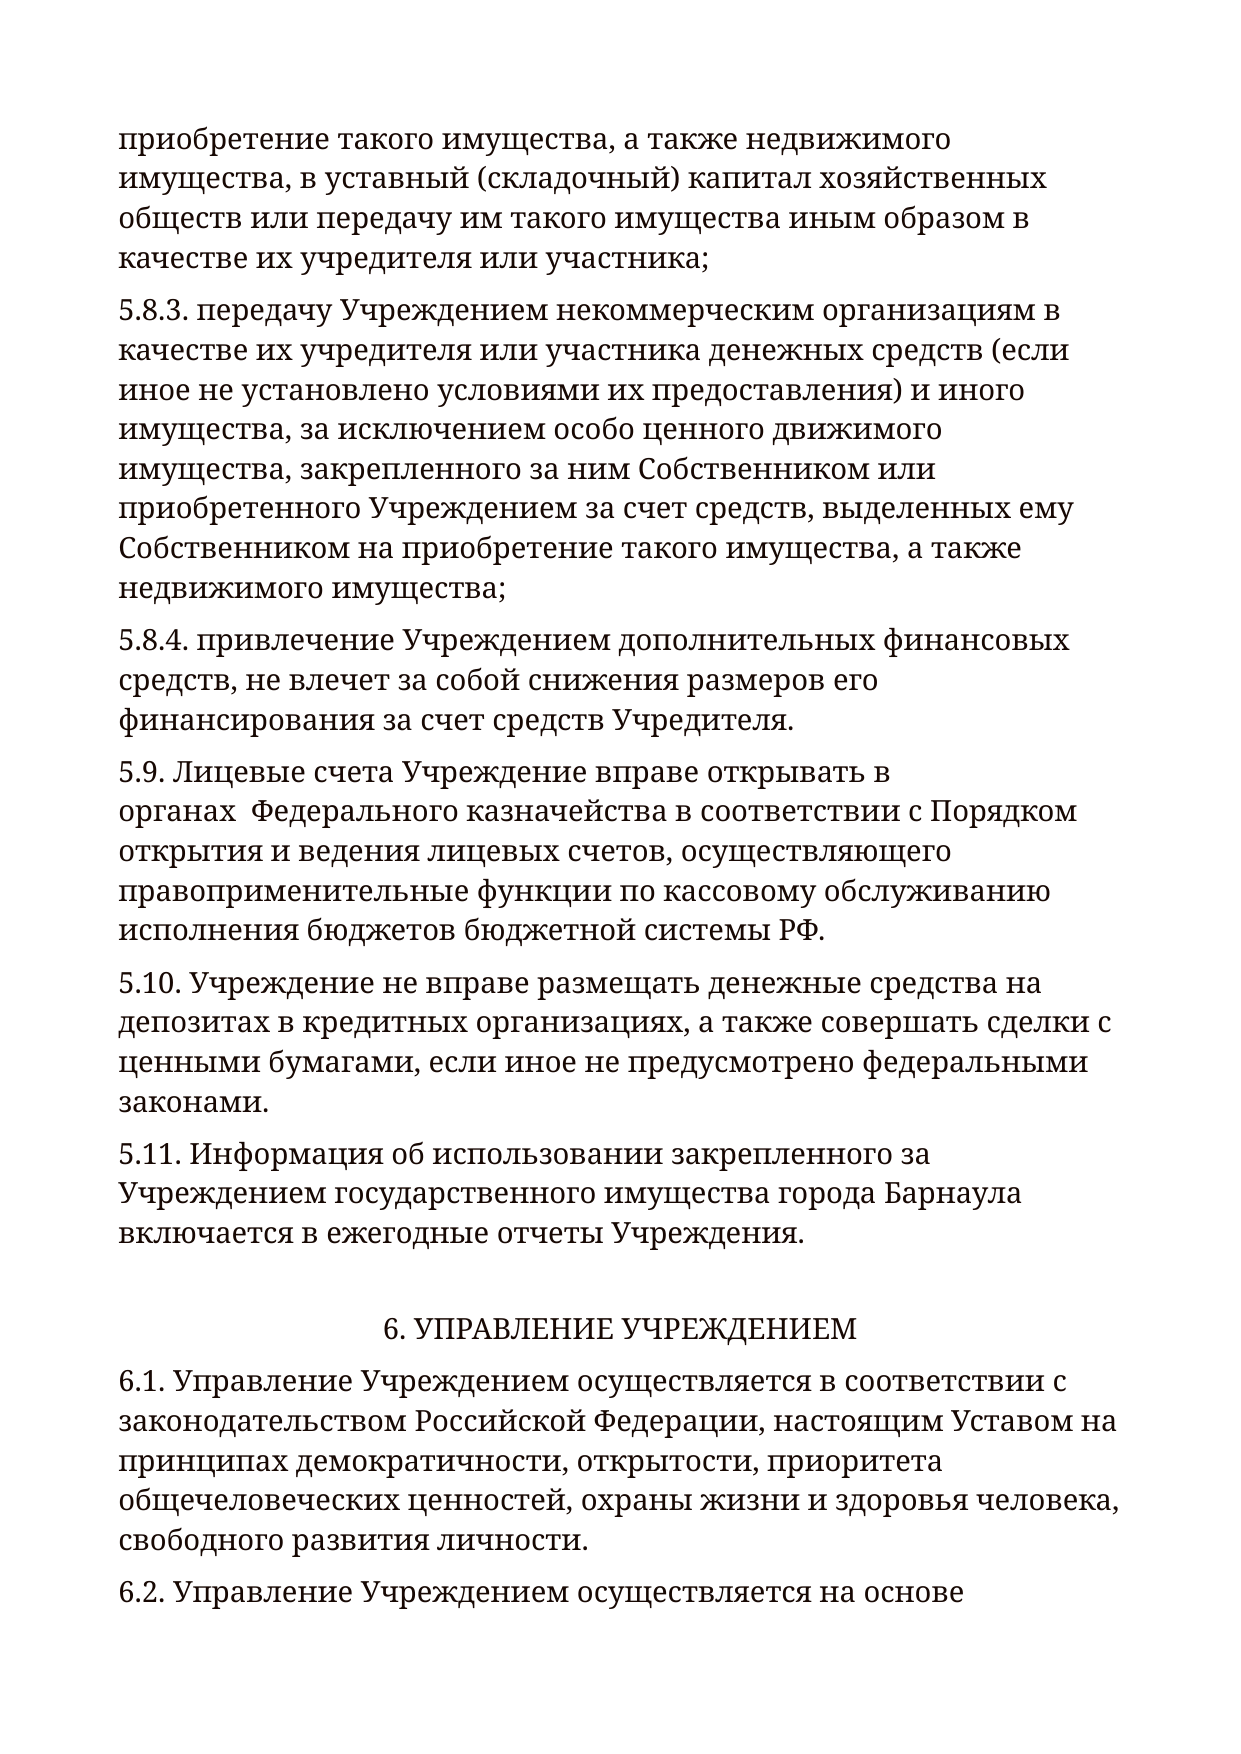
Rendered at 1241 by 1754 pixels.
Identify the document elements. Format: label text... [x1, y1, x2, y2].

text 5.9. Лицевые счета Учреждение вправе открывать в органах Федерального казначейства в соответствии с Порядком открытия и ведения лицевых счетов, осуществляющего правоприменительные функции по кассовому обслуживанию исполнения бюджетов бюджетной системы РФ. [118, 751, 1122, 949]
text 5.8.4. привлечение Учреждением дополнительных финансовых средств, не влечет за собой снижения размеров его финансирования за счет средств Учредителя. [118, 619, 1122, 738]
text 5.11. Информация об использовании закрепленного за Учреждением государственного имущества города Барнаула включается в ежегодные отчеты Учреждения. [118, 1133, 1122, 1252]
text 6.1. Управление Учреждением осуществляется в соответствии с законодательством Российской Федерации, настоящим Уставом на принципах демократичности, открытости, приоритета общечеловеческих ценностей, охраны жизни и здоровья человека, свободного развития личности. [118, 1361, 1122, 1559]
text 6. УПРАВЛЕНИЕ УЧРЕЖДЕНИЕМ [118, 1308, 1122, 1348]
text 6.2. Управление Учреждением осуществляется на основе [118, 1572, 1122, 1611]
text приобретение такого имущества, а также недвижимого имущества, в уставный (складочный) капитал хозяйственных обществ или передачу им такого имущества иным образом в качестве их учредителя или участника; [118, 118, 1122, 277]
text 5.8.3. передачу Учреждением некоммерческим организациям в качестве их учредителя или участника денежных средств (если иное не установлено условиями их предоставления) и иного имущества, за исключением особо ценного движимого имущества, закрепленного за ним Собственником или приобретенного Учреждением за счет средств, выделенных ему Собственником на приобретение такого имущества, а также недвижимого имущества; [118, 289, 1122, 607]
text 5.10. Учреждение не вправе размещать денежные средства на депозитах в кредитных организациях, а также совершать сделки с ценными бумагами, если иное не предусмотрено федеральными законами. [118, 962, 1122, 1121]
